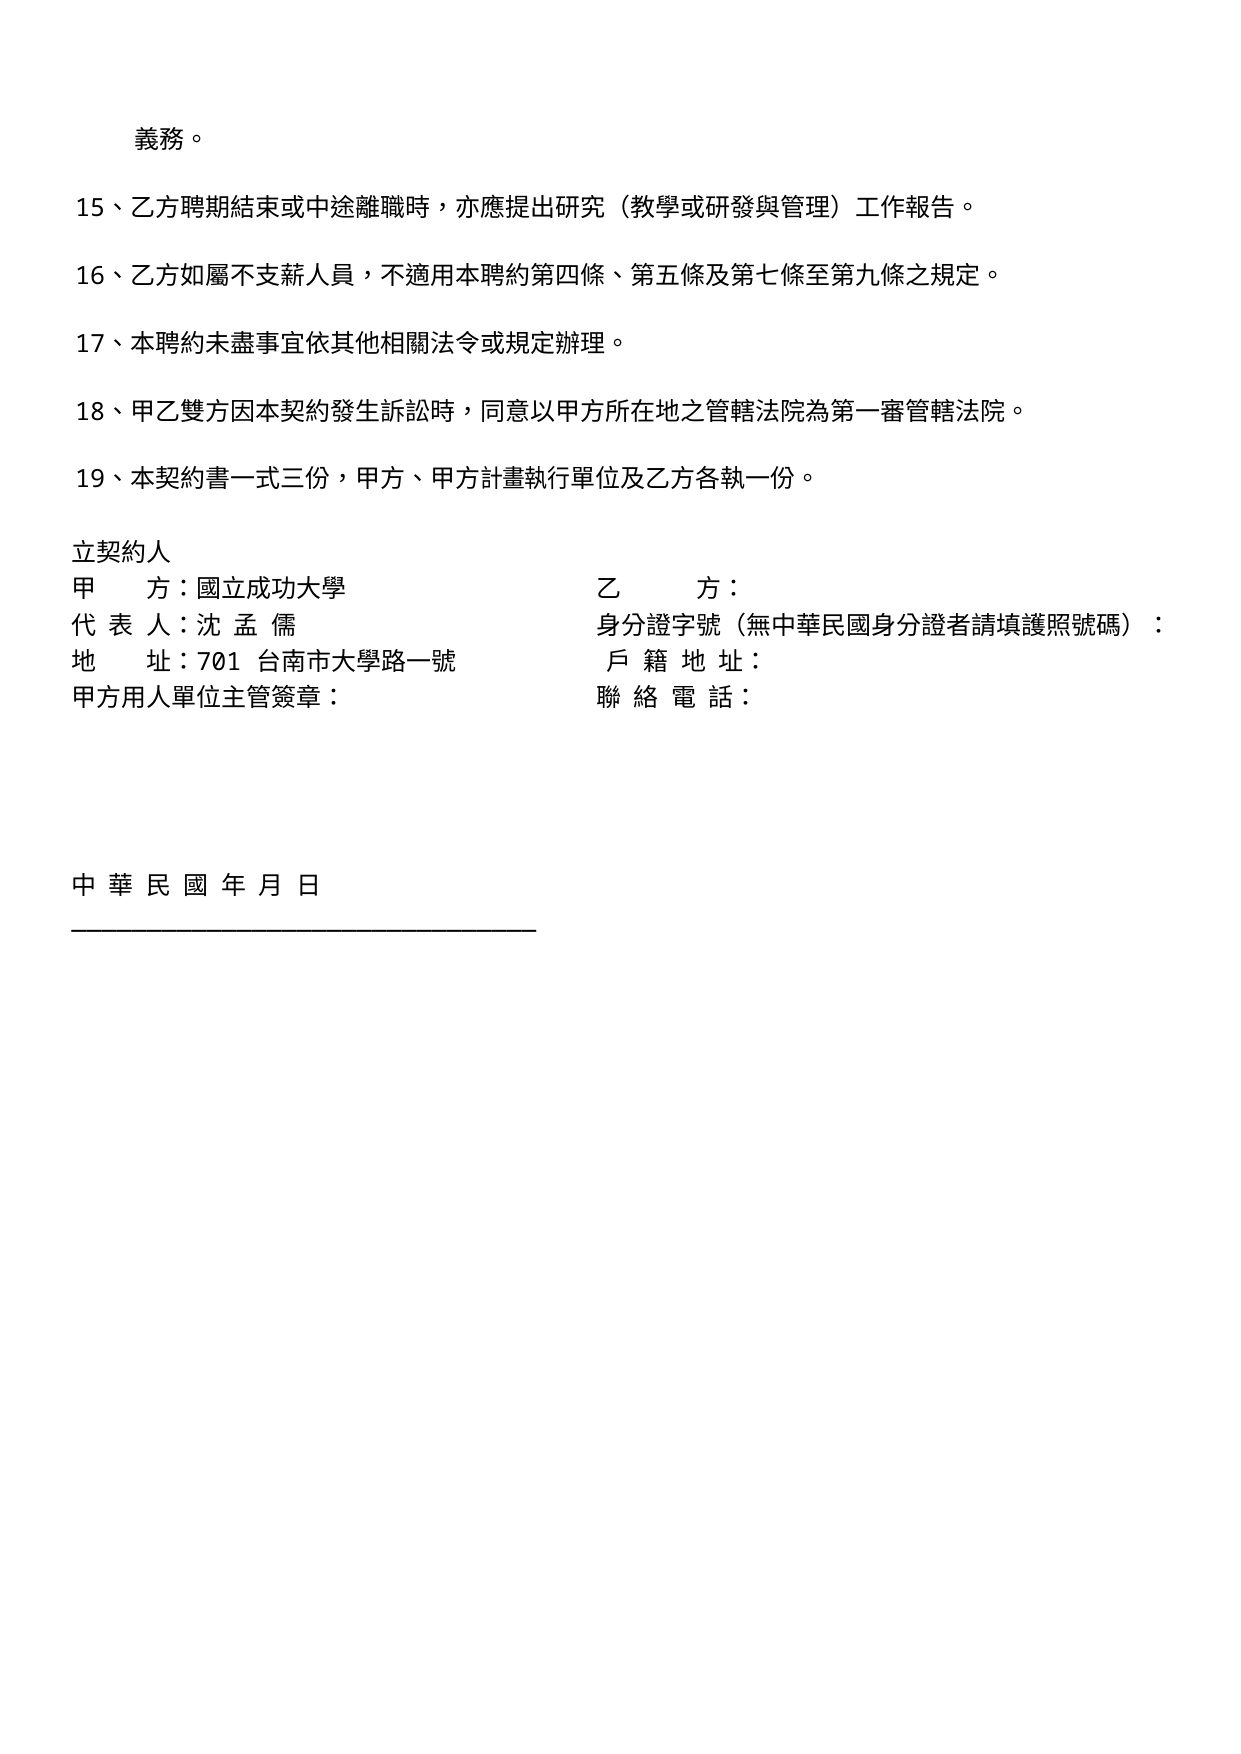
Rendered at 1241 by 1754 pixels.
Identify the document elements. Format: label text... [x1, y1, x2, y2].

list 乙方如屬不支薪人員，不適用本聘約第四條、第五條及第七條至第九條之規定。 [75, 232, 1165, 294]
text 甲方用人單位主管簽章： 聯 絡 電 話： [71, 678, 1179, 714]
text 代 表 人：沈 孟 儒 身分證字號（無中華民國身分證者請填護照號碼）： 地 址：701 台南市大學路一號 戶 籍 地 址： [71, 605, 1179, 678]
text 中 華 民 國 年 月 日 [71, 865, 1179, 901]
list 本聘約未盡事宜依其他相關法令或規定辦理。 [75, 299, 1165, 362]
list 甲乙雙方因本契約發生訴訟時，同意以甲方所在地之管轄法院為第一審管轄法院。 [75, 367, 1165, 430]
list 本聘約期滿或經終止後，除雙方同意另訂新約者外，聘約關係即行消滅，甲方不負通知乙方之義務。 [75, 96, 1165, 158]
text 立契約人 [71, 533, 1179, 569]
text 甲 方：國立成功大學 乙 方： [71, 569, 1179, 605]
text _______________________________ [71, 901, 1179, 935]
list 本契約書一式三份，甲方、甲方計畫執行單位及乙方各執一份。 [75, 435, 1165, 498]
list 乙方聘期結束或中途離職時，亦應提出研究（教學或研發與管理）工作報告。 [75, 164, 1165, 226]
